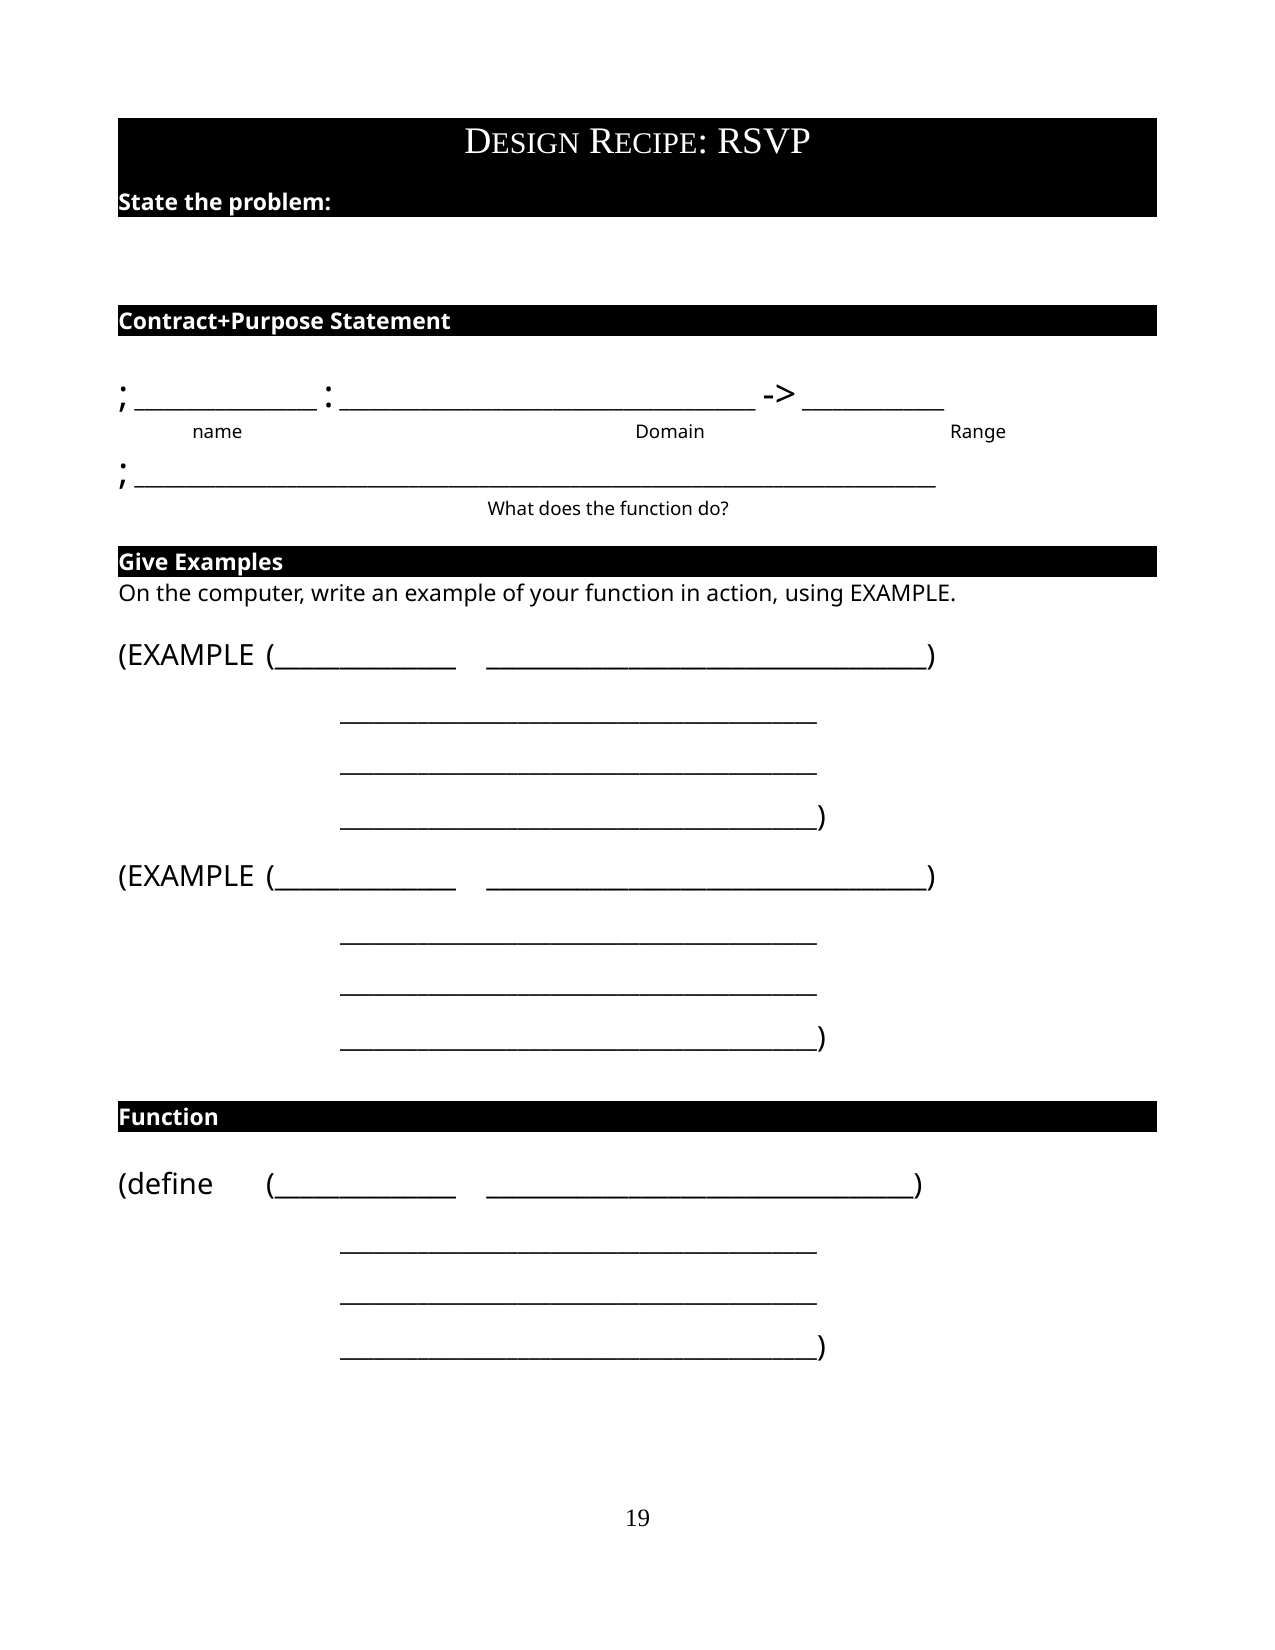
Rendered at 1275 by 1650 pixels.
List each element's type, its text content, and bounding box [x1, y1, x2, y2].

subtitle Function [118, 1101, 1157, 1132]
subtitle Give Examples [118, 546, 1157, 577]
text ; __________________ : _________________________________________ -> ______________ [118, 367, 1157, 418]
text (define (______________ _________________________________) [118, 1164, 1157, 1203]
text ___________________________________________ [118, 693, 1157, 728]
subtitle Design Recipe: RSVP [118, 118, 1157, 161]
text ; _______________________________________________________________________________ [118, 444, 1157, 495]
text ___________________________________________) [118, 796, 1157, 835]
text ___________________________________________ [118, 966, 1157, 1000]
text ___________________________________________) [118, 1017, 1157, 1056]
subtitle Contract+Purpose Statement [118, 305, 1157, 336]
subtitle State the problem: [118, 186, 1157, 217]
text ___________________________________________ [118, 744, 1157, 779]
text name Domain Range [118, 418, 1157, 444]
text ___________________________________________) [118, 1325, 1157, 1365]
text ___________________________________________ [118, 1274, 1157, 1308]
text (EXAMPLE (______________ __________________________________) [118, 855, 1157, 895]
text On the computer, write an example of your function in action, using EXAMPLE. [118, 577, 1157, 608]
text ___________________________________________ [118, 1223, 1157, 1257]
text (EXAMPLE (______________ __________________________________) [118, 634, 1157, 674]
text What does the function do? [118, 495, 1157, 521]
text ___________________________________________ [118, 914, 1157, 949]
